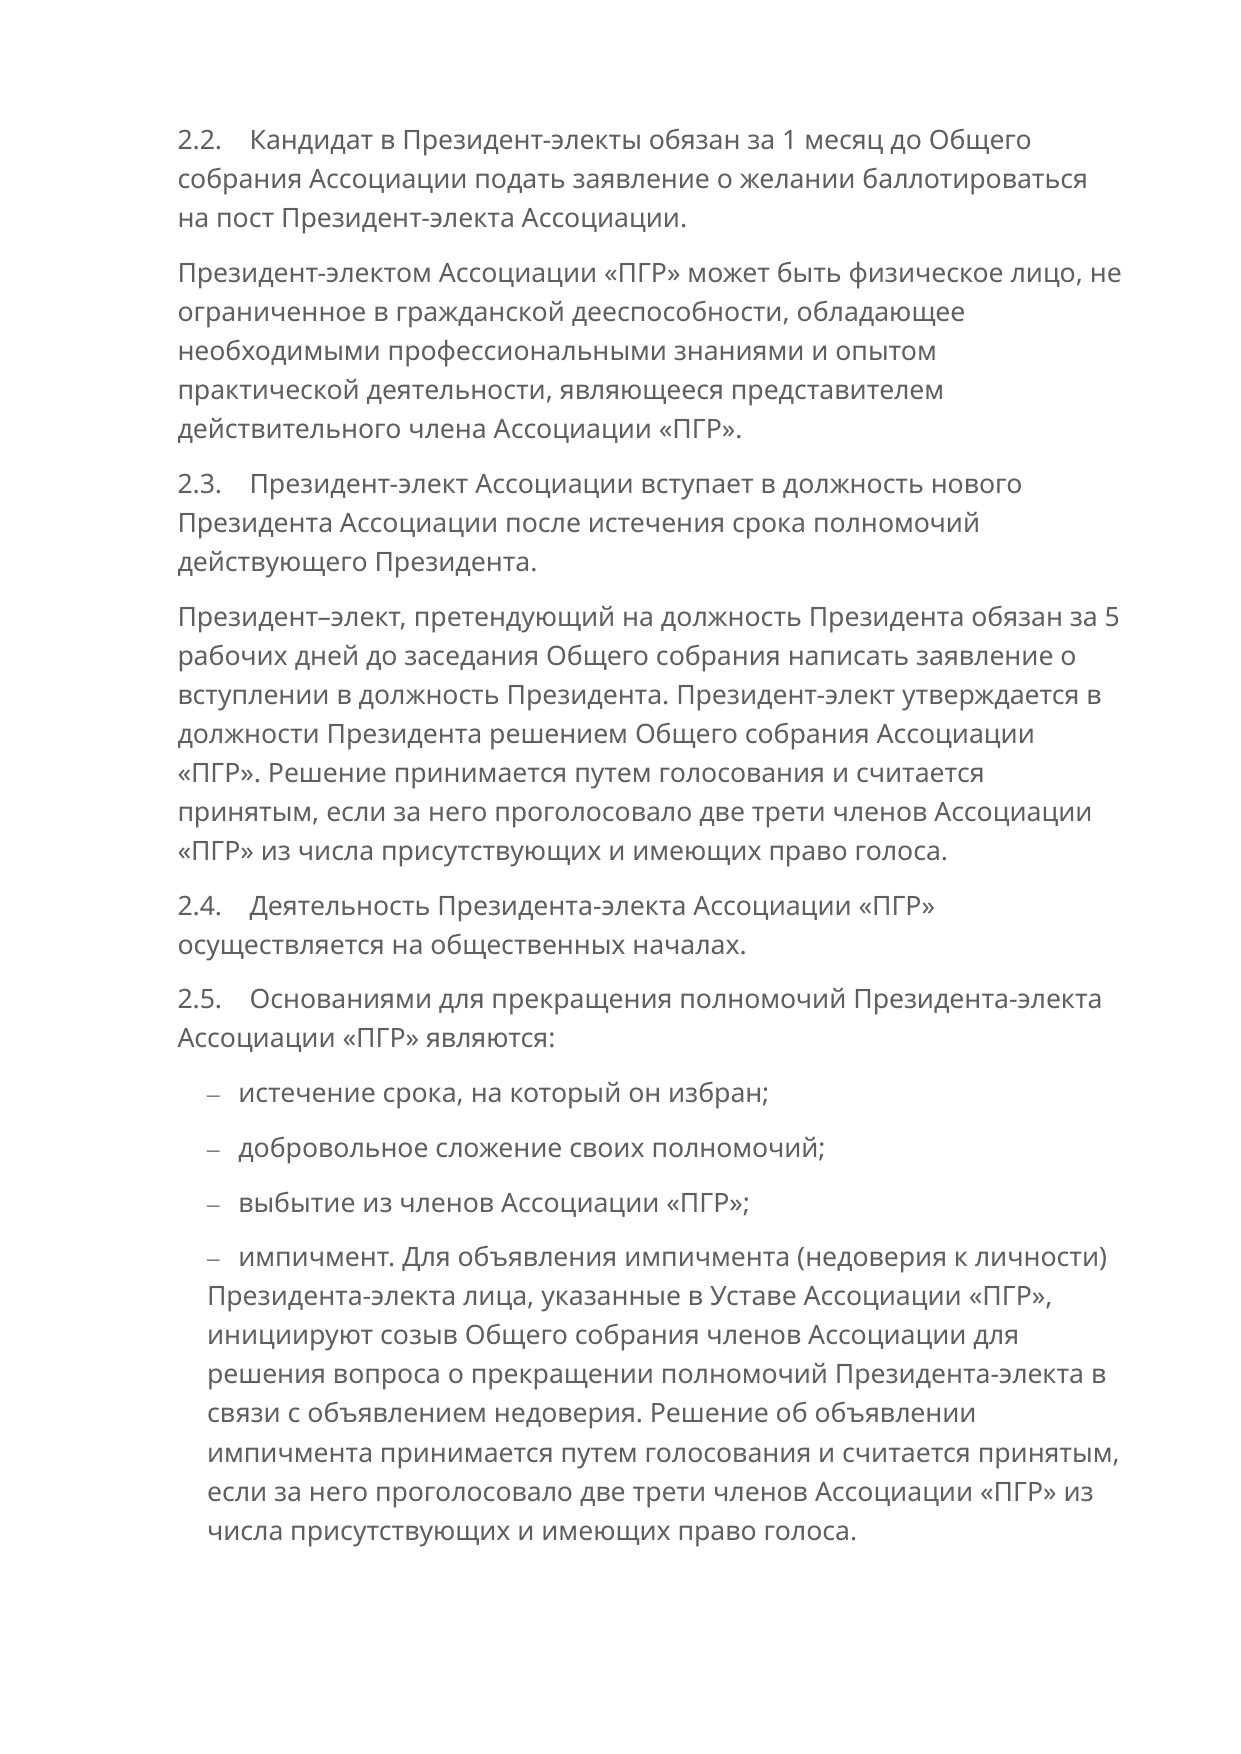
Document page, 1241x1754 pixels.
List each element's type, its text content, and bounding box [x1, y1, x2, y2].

text 2.3. Президент-элект Ассоциации вступает в должность нового Президента Ассоциации после истечения срока полномочий действующего Президента. [177, 462, 1122, 579]
text – добровольное сложение своих полномочий; [207, 1126, 1122, 1165]
text – импичмент. Для объявления импичмента (недоверия к личности) Президента-электа лица, указанные в Уставе Ассоциации «ПГР», инициируют созыв Общего собрания членов Ассоциации для решения вопроса о прекращении полномочий Президента-электа в связи с объявлением недоверия. Решение об объявлении импичмента принимается путем голосования и считается принятым, если за него проголосовало две трети членов Ассоциации «ПГР» из числа присутствующих и имеющих право голоса. [207, 1235, 1122, 1548]
text – выбытие из членов Ассоциации «ПГР»; [207, 1181, 1122, 1220]
text 2.5. Основаниями для прекращения полномочий Президента-электа Ассоциации «ПГР» являются: [177, 977, 1122, 1056]
text – истечение срока, на который он избран; [207, 1071, 1122, 1110]
text 2.4. Деятельность Президента-электа Ассоциации «ПГР» осуществляется на общественных началах. [177, 884, 1122, 962]
text Президент–элект, претендующий на должность Президента обязан за 5 рабочих дней до заседания Общего собрания написать заявление о вступлении в должность Президента. Президент-элект утверждается в должности Президента решением Общего собрания Ассоциации «ПГР». Решение принимается путем голосования и считается принятым, если за него проголосовало две трети членов Ассоциации «ПГР» из числа присутствующих и имеющих право голоса. [177, 595, 1122, 868]
text Президент-электом Ассоциации «ПГР» может быть физическое лицо, не ограниченное в гражданской дееспособности, обладающее необходимыми профессиональными знаниями и опытом практической деятельности, являющееся представителем действительного члена Ассоциации «ПГР». [177, 251, 1122, 446]
text 2.2. Кандидат в Президент-электы обязан за 1 месяц до Общего собрания Ассоциации подать заявление о желании баллотироваться на пост Президент-электа Ассоциации. [177, 118, 1122, 235]
